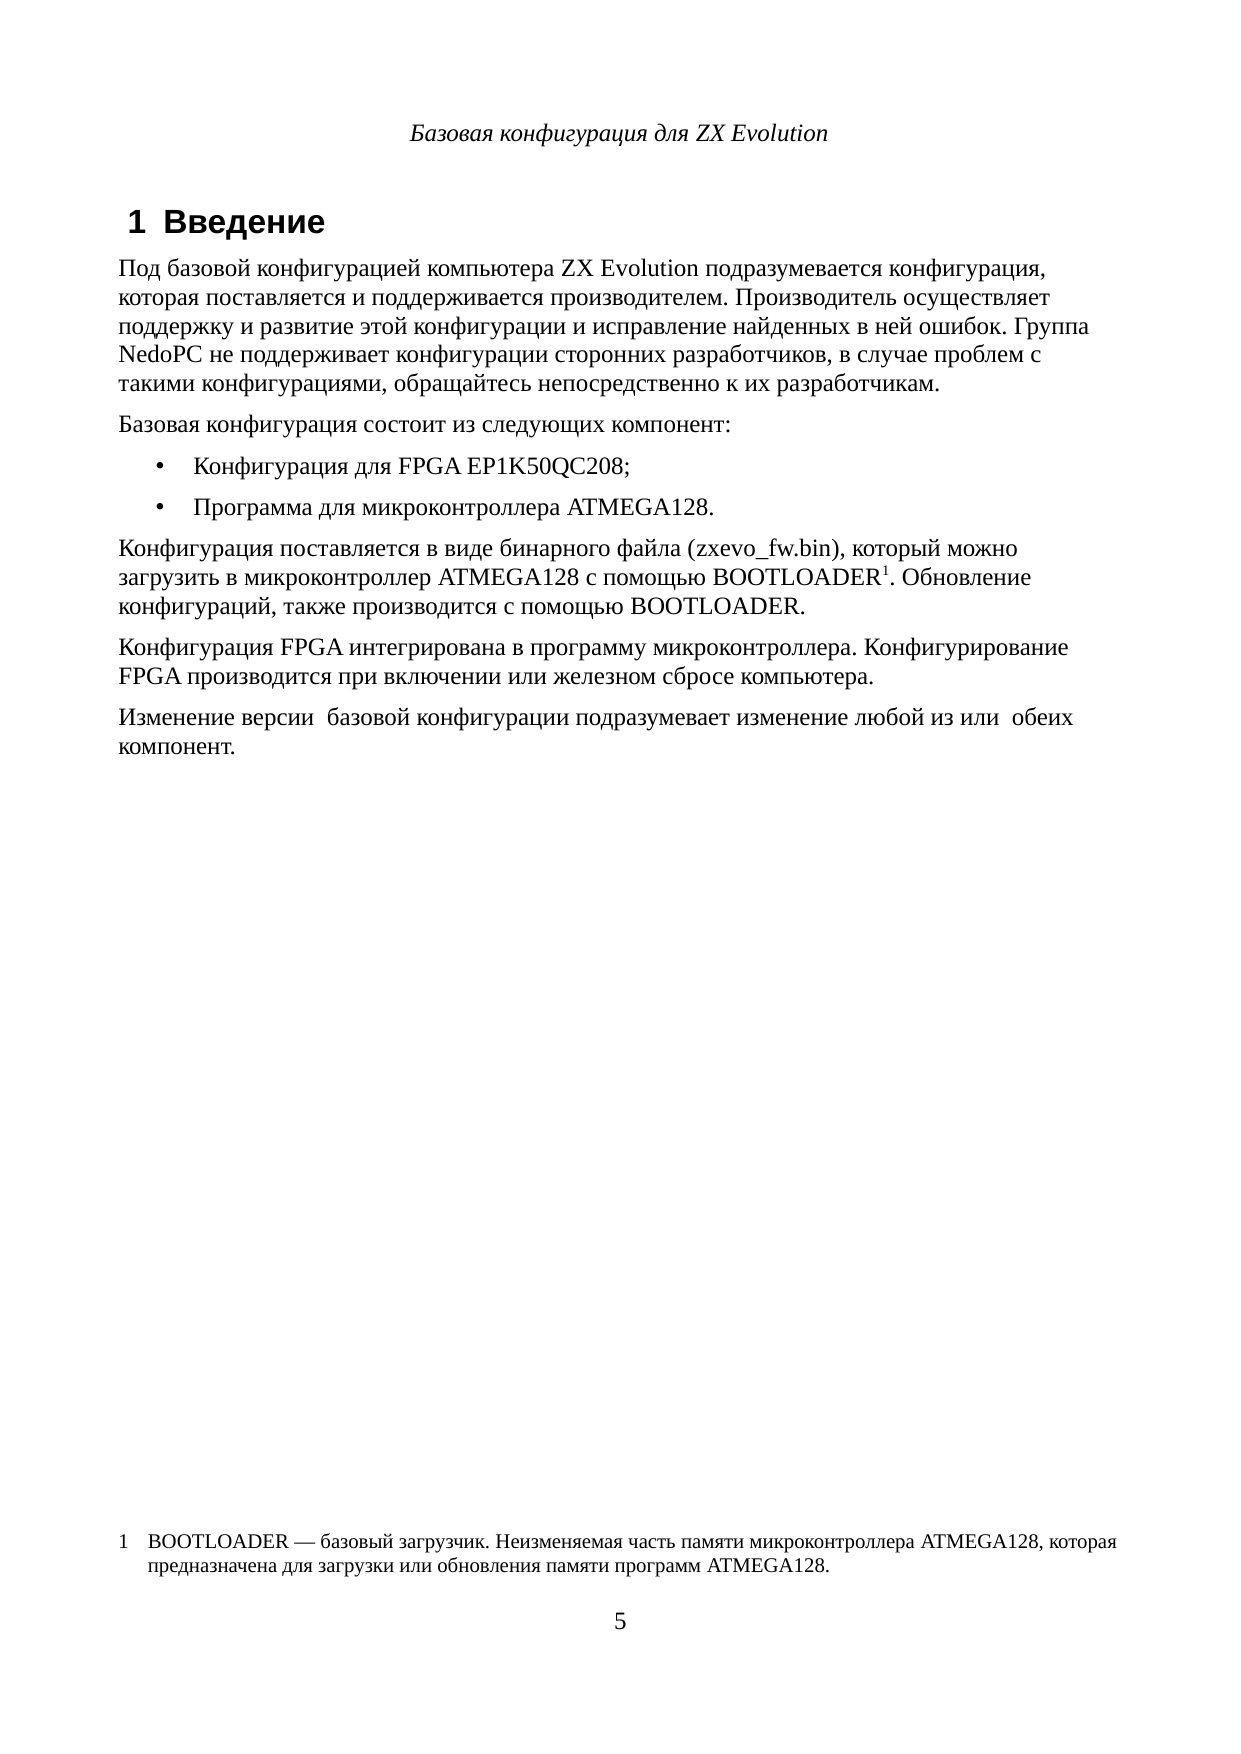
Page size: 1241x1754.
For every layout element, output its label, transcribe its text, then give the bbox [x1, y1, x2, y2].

list Программа для микроконтроллера ATMEGA128. [156, 492, 1122, 521]
text BOOTLOADER — базовый загрузчик. Неизменяемая часть памяти микроконтроллера ATMEGA128, которая предназначена для загрузки или обновления памяти программ ATMEGA128. [118, 1529, 1122, 1577]
text Конфигурация поставляется в виде бинарного файла (zxevo_fw.bin), который можно загрузить в микроконтроллер ATMEGA128 с помощью BOOTLOADER. Обновление конфигураций, также производится с помощью BOOTLOADER. [118, 533, 1122, 619]
list Конфигурация для FPGA EP1K50QC208; [156, 451, 1122, 479]
text Изменение версии базовой конфигурации подразумевает изменение любой из или обеих компонент. [118, 702, 1122, 759]
text Под базовой конфигурацией компьютера ZX Evolution подразумевается конфигурация, которая поставляется и поддерживается производителем. Производитель осуществляет поддержку и развитие этой конфигурации и исправление найденных в ней ошибок. Группа NedoPC не поддерживает конфигурации сторонних разработчиков, в случае проблем с такими конфигурациями, обращайтесь непосредственно к их разработчикам. [118, 253, 1122, 397]
text Базовая конфигурация состоит из следующих компонент: [118, 409, 1122, 438]
subtitle Введение [118, 202, 1122, 241]
text Конфигурация FPGA интегрирована в программу микроконтроллера. Конфигурирование FPGA производится при включении или железном сбросе компьютера. [118, 632, 1122, 689]
